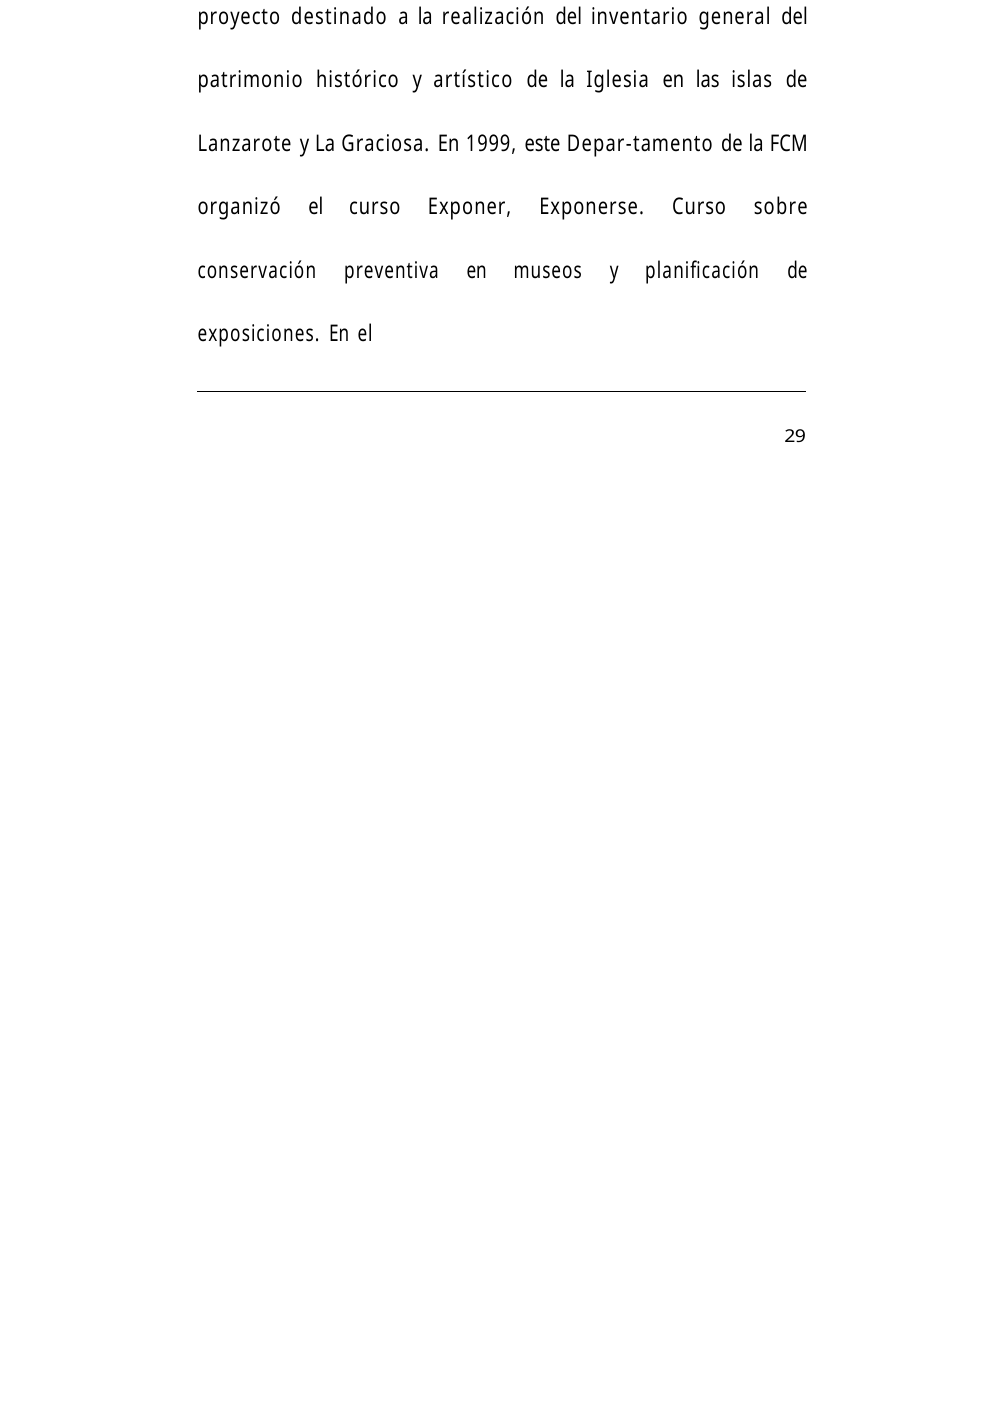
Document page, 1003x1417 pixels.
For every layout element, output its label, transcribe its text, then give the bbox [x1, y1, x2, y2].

text 29 [197, 423, 806, 447]
text proyecto destinado a la realización del inventario general del patrimonio histórico y artístico de la Iglesia en las islas de Lanzarote y La Graciosa. En 1999, este Depar-tamento de la FCM organizó el curso Exponer, Exponerse. Curso sobre conservación preventiva en museos y planificación de exposiciones. En el [197, 0, 808, 348]
